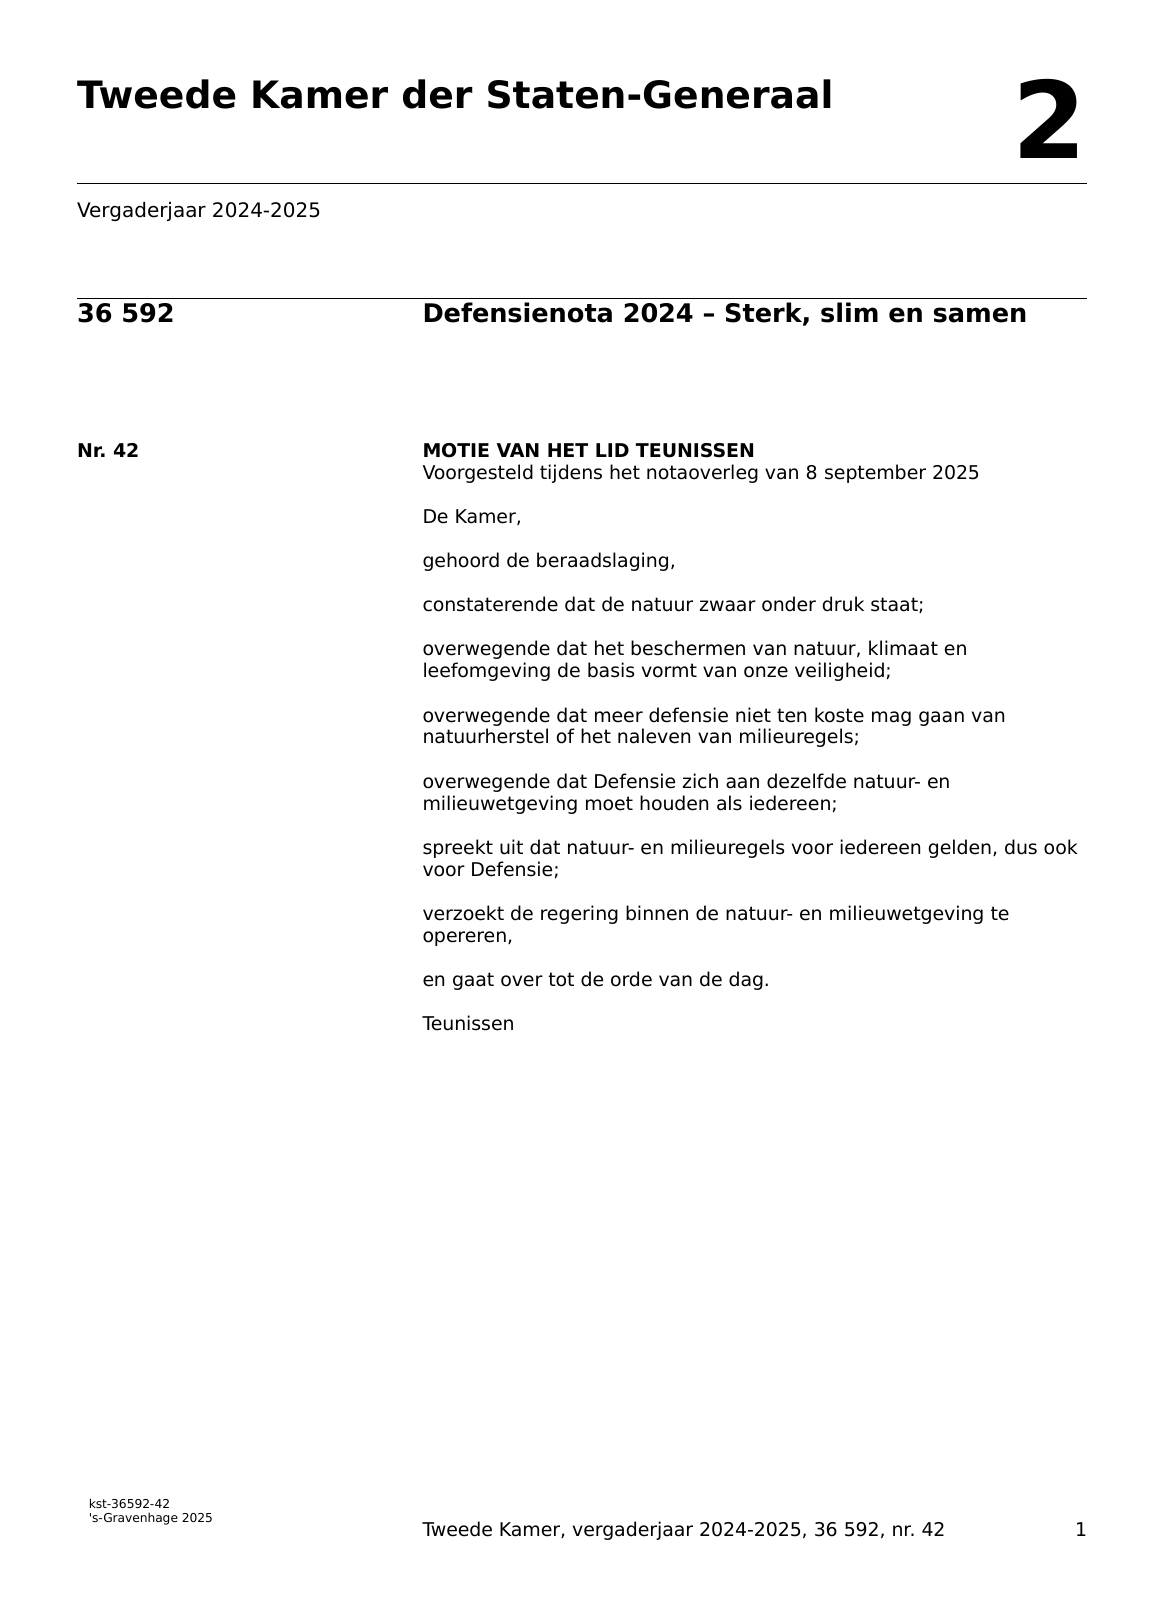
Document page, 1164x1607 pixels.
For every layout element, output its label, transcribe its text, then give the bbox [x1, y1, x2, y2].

text overwegende dat meer defensie niet ten koste mag gaan van natuurherstel of het naleven van milieuregels; [422, 704, 1087, 748]
text 's-Gravenhage 2025 [88, 1511, 323, 1525]
table_cell Vergaderjaar 2024-2025 [77, 184, 1087, 298]
subtitle Nr. 42 MOTIE VAN HET LID TEUNISSEN [77, 440, 1087, 462]
text Voorgesteld tijdens het notaoverleg van 8 september 2025 [422, 462, 1087, 484]
table_header 2 [886, 59, 1087, 183]
text overwegende dat het beschermen van natuur, klimaat en leefomgeving de basis vormt van onze veiligheid; [422, 638, 1087, 682]
table_header Tweede Kamer der Staten-Generaal [77, 59, 886, 183]
text gehoord de beraadslaging, [422, 550, 1087, 572]
text en gaat over tot de orde van de dag. [422, 969, 1087, 991]
subtitle 36 592 Defensienota 2024 – Sterk, slim en samen [77, 299, 1087, 329]
text spreekt uit dat natuur- en milieuregels voor iedereen gelden, dus ook voor Defensie; [422, 837, 1087, 881]
text Teunissen [422, 1013, 1087, 1035]
text verzoekt de regering binnen de natuur- en milieuwetgeving te opereren, [422, 903, 1087, 947]
text constaterende dat de natuur zwaar onder druk staat; [422, 594, 1087, 616]
text De Kamer, [422, 506, 1087, 528]
text kst-36592-42 [88, 1497, 323, 1511]
text overwegende dat Defensie zich aan dezelfde natuur- en milieuwetgeving moet houden als iedereen; [422, 771, 1087, 814]
